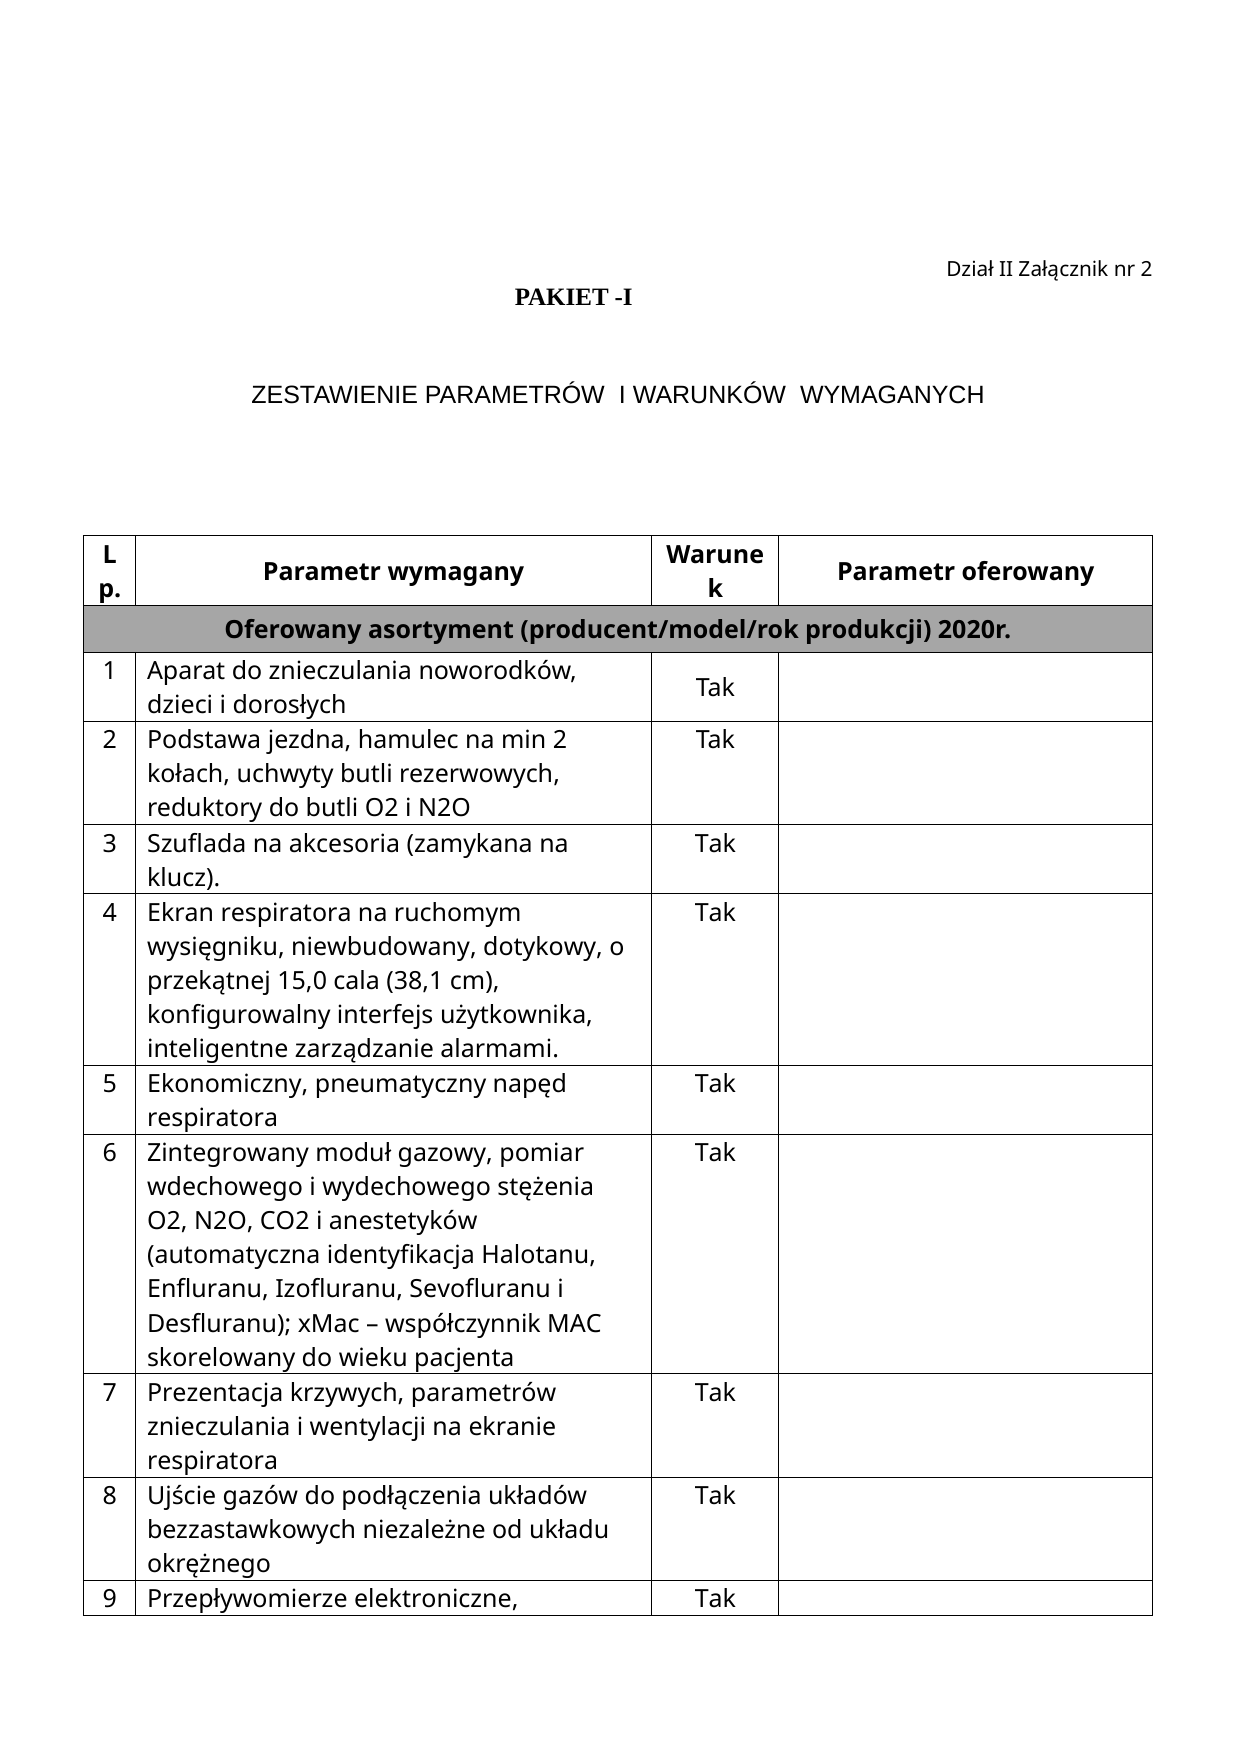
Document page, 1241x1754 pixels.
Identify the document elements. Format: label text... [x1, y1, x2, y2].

table_cell [779, 1135, 1152, 1373]
text PAKIET -I [83, 282, 1152, 311]
table_cell 3 [84, 825, 135, 893]
table_cell 4 [84, 894, 135, 1065]
table_header Lp. [84, 536, 135, 604]
table_cell 2 [84, 722, 135, 824]
table_cell [779, 825, 1152, 893]
table_cell 8 [84, 1478, 135, 1580]
table_cell Podstawa jezdna, hamulec na min 2 kołach, uchwyty butli rezerwowych, reduktory do butli O2 i N2O [136, 722, 651, 824]
table_cell Tak [652, 1478, 778, 1580]
table_cell 7 [84, 1374, 135, 1477]
table_cell Tak [652, 1581, 778, 1615]
table_cell [779, 1066, 1152, 1134]
table_cell Szuflada na akcesoria (zamykana na klucz). [136, 825, 651, 893]
table_cell 6 [84, 1135, 135, 1373]
table_cell [779, 653, 1152, 721]
table_cell Przepływomierze elektroniczne, [136, 1581, 651, 1615]
table_cell Ekran respiratora na ruchomym wysięgniku, niewbudowany, dotykowy, o przekątnej 15,0 cala (38,1 cm), konfigurowalny interfejs użytkownika, inteligentne zarządzanie alarmami. [136, 894, 651, 1065]
table_header Warunek [652, 536, 778, 604]
table_cell [779, 722, 1152, 824]
table_cell Tak [652, 825, 778, 893]
table_cell 5 [84, 1066, 135, 1134]
table_cell Ekonomiczny, pneumatyczny napęd respiratora [136, 1066, 651, 1134]
subtitle Dział II Załącznik nr 2 [83, 254, 1152, 282]
table_header Parametr wymagany [136, 536, 651, 604]
table_cell [779, 1478, 1152, 1580]
table_header Parametr oferowany [779, 536, 1152, 604]
table_cell Prezentacja krzywych, parametrów znieczulania i wentylacji na ekranie respiratora [136, 1374, 651, 1477]
subtitle ZESTAWIENIE PARAMETRÓW I WARUNKÓW WYMAGANYCH [83, 380, 1152, 409]
table_cell [779, 1581, 1152, 1615]
table_cell 9 [84, 1581, 135, 1615]
table_cell Tak [652, 1374, 778, 1477]
table_cell Aparat do znieczulania noworodków, dzieci i dorosłych [136, 653, 651, 721]
table_cell Tak [652, 1066, 778, 1134]
table_cell Tak [652, 894, 778, 1065]
table_cell Oferowany asortyment (producent/model/rok produkcji) 2020r. [84, 606, 1152, 652]
table_cell [779, 1374, 1152, 1477]
table_cell Tak [652, 722, 778, 824]
table_cell Ujście gazów do podłączenia układów bezzastawkowych niezależne od układu okrężnego [136, 1478, 651, 1580]
table_cell 1 [84, 653, 135, 721]
table_cell [779, 894, 1152, 1065]
table_cell Tak [652, 1135, 778, 1373]
table_cell Tak [652, 653, 778, 721]
table_cell Zintegrowany moduł gazowy, pomiar wdechowego i wydechowego stężenia O2, N2O, CO2 i anestetyków (automatyczna identyfikacja Halotanu, Enfluranu, Izofluranu, Sevofluranu i Desfluranu); xMac – współczynnik MAC skorelowany do wieku pacjenta [136, 1135, 651, 1373]
